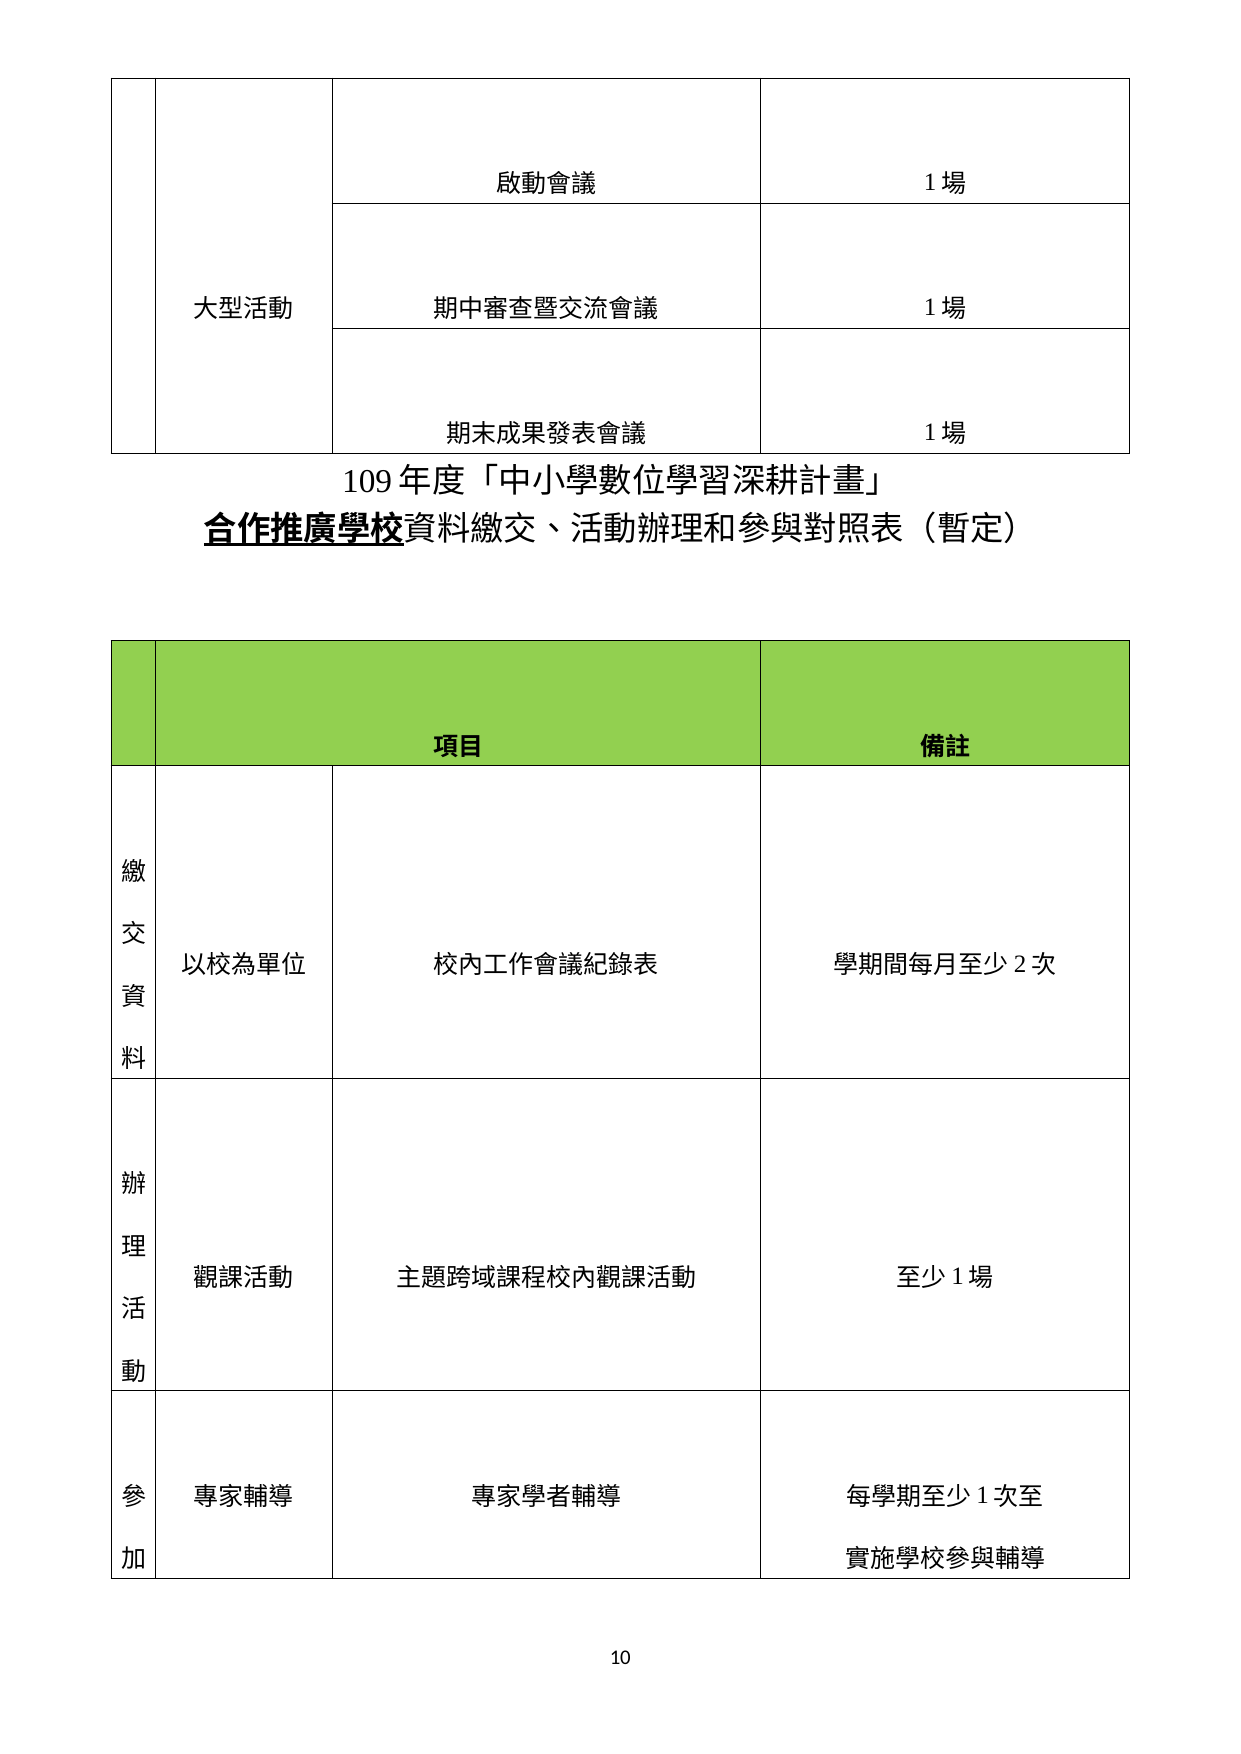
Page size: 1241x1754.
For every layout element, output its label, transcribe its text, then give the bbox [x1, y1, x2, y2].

text 合作推廣學校資料繳交、活動辦理和參與對照表（暫定） [118, 502, 1122, 550]
table_cell [112, 79, 155, 453]
table_cell 以校為單位 [156, 766, 332, 1078]
table_header [112, 641, 155, 765]
table_cell 學期間每月至少2次 [761, 766, 1129, 1078]
table_cell 期末成果發表會議 [333, 329, 760, 453]
table_header 備註 [761, 641, 1129, 765]
table_cell 參加 [112, 1391, 155, 1578]
table_cell 期中審查暨交流會議 [333, 204, 760, 328]
table_cell 觀課活動 [156, 1079, 332, 1390]
table_cell 1場 [761, 79, 1129, 203]
table_cell 專家學者輔導 [333, 1391, 760, 1578]
table_cell 1場 [761, 204, 1129, 328]
table_cell 每學期至少1次至 實施學校參與輔導 [761, 1391, 1129, 1578]
table_cell 至少1場 [761, 1079, 1129, 1390]
table_cell 1場 [761, 329, 1129, 453]
table_cell 辦理活動 [112, 1079, 155, 1390]
table_cell 啟動會議 [333, 79, 760, 203]
table_cell 大型活動 [156, 79, 332, 453]
table_header 項目 [156, 641, 760, 765]
table_cell 繳交資料 [112, 766, 155, 1078]
text 109年度「中小學數位學習深耕計畫」 [118, 454, 1122, 502]
table_cell 主題跨域課程校內觀課活動 [333, 1079, 760, 1390]
table_cell 專家輔導 [156, 1391, 332, 1578]
table_cell 校內工作會議紀錄表 [333, 766, 760, 1078]
